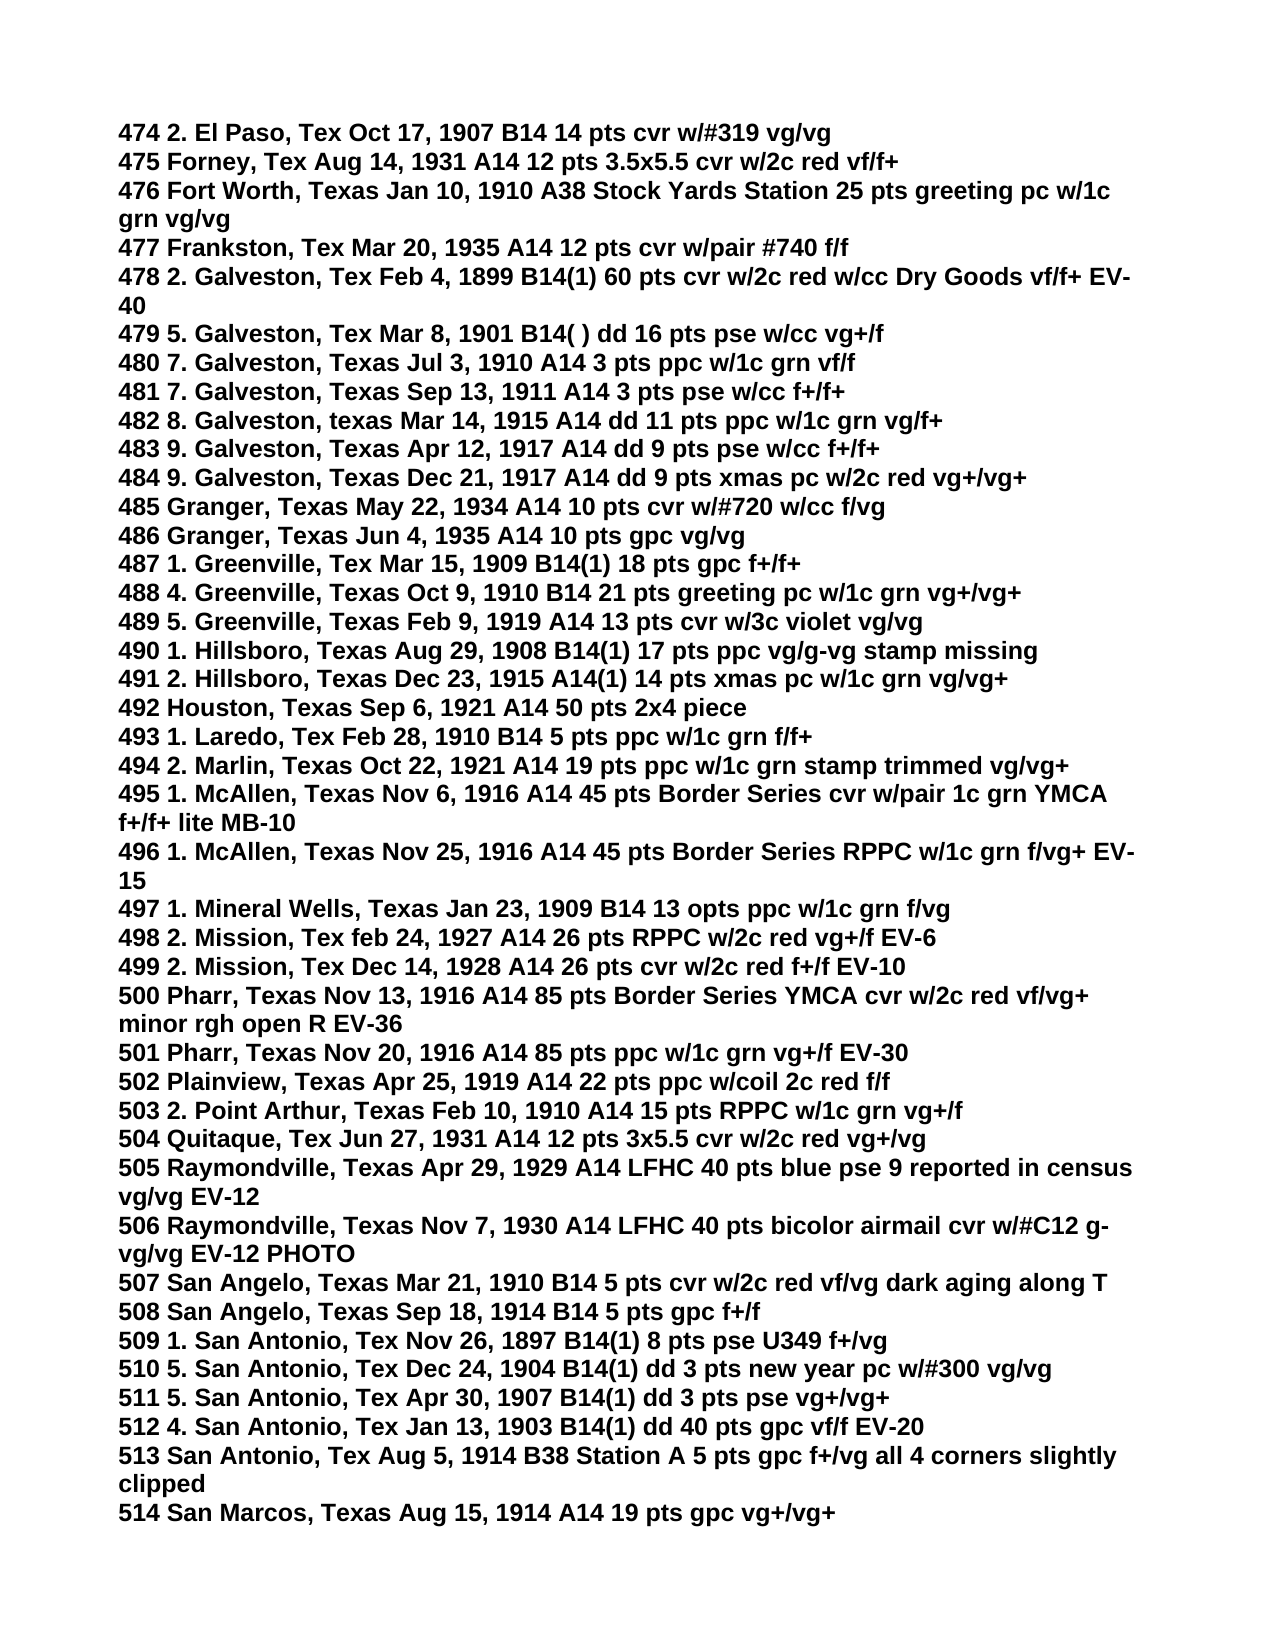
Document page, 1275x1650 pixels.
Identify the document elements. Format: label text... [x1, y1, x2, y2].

text 507 San Angelo, Texas Mar 21, 1910 B14 5 pts cvr w/2c red vf/vg dark aging along T [118, 1268, 1157, 1297]
text 504 Quitaque, Tex Jun 27, 1931 A14 12 pts 3x5.5 cvr w/2c red vg+/vg [118, 1124, 1157, 1153]
text 494 2. Marlin, Texas Oct 22, 1921 A14 19 pts ppc w/1c grn stamp trimmed vg/vg+ [118, 751, 1157, 779]
text 506 Raymondville, Texas Nov 7, 1930 A14 LFHC 40 pts bicolor airmail cvr w/#C12 g-vg/vg EV-12 PHOTO [118, 1211, 1157, 1268]
text 499 2. Mission, Tex Dec 14, 1928 A14 26 pts cvr w/2c red f+/f EV-10 [118, 952, 1157, 981]
text 485 Granger, Texas May 22, 1934 A14 10 pts cvr w/#720 w/cc f/vg [118, 492, 1157, 521]
text 513 San Antonio, Tex Aug 5, 1914 B38 Station A 5 pts gpc f+/vg all 4 corners slightly clipped [118, 1441, 1157, 1498]
text 510 5. San Antonio, Tex Dec 24, 1904 B14(1) dd 3 pts new year pc w/#300 vg/vg [118, 1354, 1157, 1383]
text 477 Frankston, Tex Mar 20, 1935 A14 12 pts cvr w/pair #740 f/f [118, 233, 1157, 262]
text 480 7. Galveston, Texas Jul 3, 1910 A14 3 pts ppc w/1c grn vf/f [118, 348, 1157, 377]
text 503 2. Point Arthur, Texas Feb 10, 1910 A14 15 pts RPPC w/1c grn vg+/f [118, 1096, 1157, 1124]
text 489 5. Greenville, Texas Feb 9, 1919 A14 13 pts cvr w/3c violet vg/vg [118, 607, 1157, 636]
text 511 5. San Antonio, Tex Apr 30, 1907 B14(1) dd 3 pts pse vg+/vg+ [118, 1383, 1157, 1412]
text 483 9. Galveston, Texas Apr 12, 1917 A14 dd 9 pts pse w/cc f+/f+ [118, 434, 1157, 463]
text 487 1. Greenville, Tex Mar 15, 1909 B14(1) 18 pts gpc f+/f+ [118, 549, 1157, 578]
text 498 2. Mission, Tex feb 24, 1927 A14 26 pts RPPC w/2c red vg+/f EV-6 [118, 923, 1157, 952]
text 479 5. Galveston, Tex Mar 8, 1901 B14( ) dd 16 pts pse w/cc vg+/f [118, 319, 1157, 348]
text 476 Fort Worth, Texas Jan 10, 1910 A38 Stock Yards Station 25 pts greeting pc w/1c grn vg/vg [118, 176, 1157, 233]
text 496 1. McAllen, Texas Nov 25, 1916 A14 45 pts Border Series RPPC w/1c grn f/vg+ EV-15 [118, 837, 1157, 894]
text 508 San Angelo, Texas Sep 18, 1914 B14 5 pts gpc f+/f [118, 1297, 1157, 1326]
text 490 1. Hillsboro, Texas Aug 29, 1908 B14(1) 17 pts ppc vg/g-vg stamp missing [118, 636, 1157, 664]
text 481 7. Galveston, Texas Sep 13, 1911 A14 3 pts pse w/cc f+/f+ [118, 377, 1157, 406]
text 500 Pharr, Texas Nov 13, 1916 A14 85 pts Border Series YMCA cvr w/2c red vf/vg+ minor rgh open R EV-36 [118, 981, 1157, 1038]
text 474 2. El Paso, Tex Oct 17, 1907 B14 14 pts cvr w/#319 vg/vg [118, 118, 1157, 147]
text 509 1. San Antonio, Tex Nov 26, 1897 B14(1) 8 pts pse U349 f+/vg [118, 1326, 1157, 1354]
text 495 1. McAllen, Texas Nov 6, 1916 A14 45 pts Border Series cvr w/pair 1c grn YMCA f+/f+ lite MB-10 [118, 779, 1157, 837]
text 491 2. Hillsboro, Texas Dec 23, 1915 A14(1) 14 pts xmas pc w/1c grn vg/vg+ [118, 664, 1157, 693]
text 478 2. Galveston, Tex Feb 4, 1899 B14(1) 60 pts cvr w/2c red w/cc Dry Goods vf/f+ EV-40 [118, 262, 1157, 319]
text 475 Forney, Tex Aug 14, 1931 A14 12 pts 3.5x5.5 cvr w/2c red vf/f+ [118, 147, 1157, 176]
text 512 4. San Antonio, Tex Jan 13, 1903 B14(1) dd 40 pts gpc vf/f EV-20 [118, 1412, 1157, 1441]
text 505 Raymondville, Texas Apr 29, 1929 A14 LFHC 40 pts blue pse 9 reported in census vg/vg EV-12 [118, 1153, 1157, 1211]
text 502 Plainview, Texas Apr 25, 1919 A14 22 pts ppc w/coil 2c red f/f [118, 1067, 1157, 1096]
text 484 9. Galveston, Texas Dec 21, 1917 A14 dd 9 pts xmas pc w/2c red vg+/vg+ [118, 463, 1157, 492]
text 514 San Marcos, Texas Aug 15, 1914 A14 19 pts gpc vg+/vg+ [118, 1498, 1157, 1527]
text 493 1. Laredo, Tex Feb 28, 1910 B14 5 pts ppc w/1c grn f/f+ [118, 722, 1157, 751]
text 501 Pharr, Texas Nov 20, 1916 A14 85 pts ppc w/1c grn vg+/f EV-30 [118, 1038, 1157, 1067]
text 482 8. Galveston, texas Mar 14, 1915 A14 dd 11 pts ppc w/1c grn vg/f+ [118, 406, 1157, 434]
text 497 1. Mineral Wells, Texas Jan 23, 1909 B14 13 opts ppc w/1c grn f/vg [118, 894, 1157, 923]
text 486 Granger, Texas Jun 4, 1935 A14 10 pts gpc vg/vg [118, 521, 1157, 549]
text 492 Houston, Texas Sep 6, 1921 A14 50 pts 2x4 piece [118, 693, 1157, 722]
text 488 4. Greenville, Texas Oct 9, 1910 B14 21 pts greeting pc w/1c grn vg+/vg+ [118, 578, 1157, 607]
